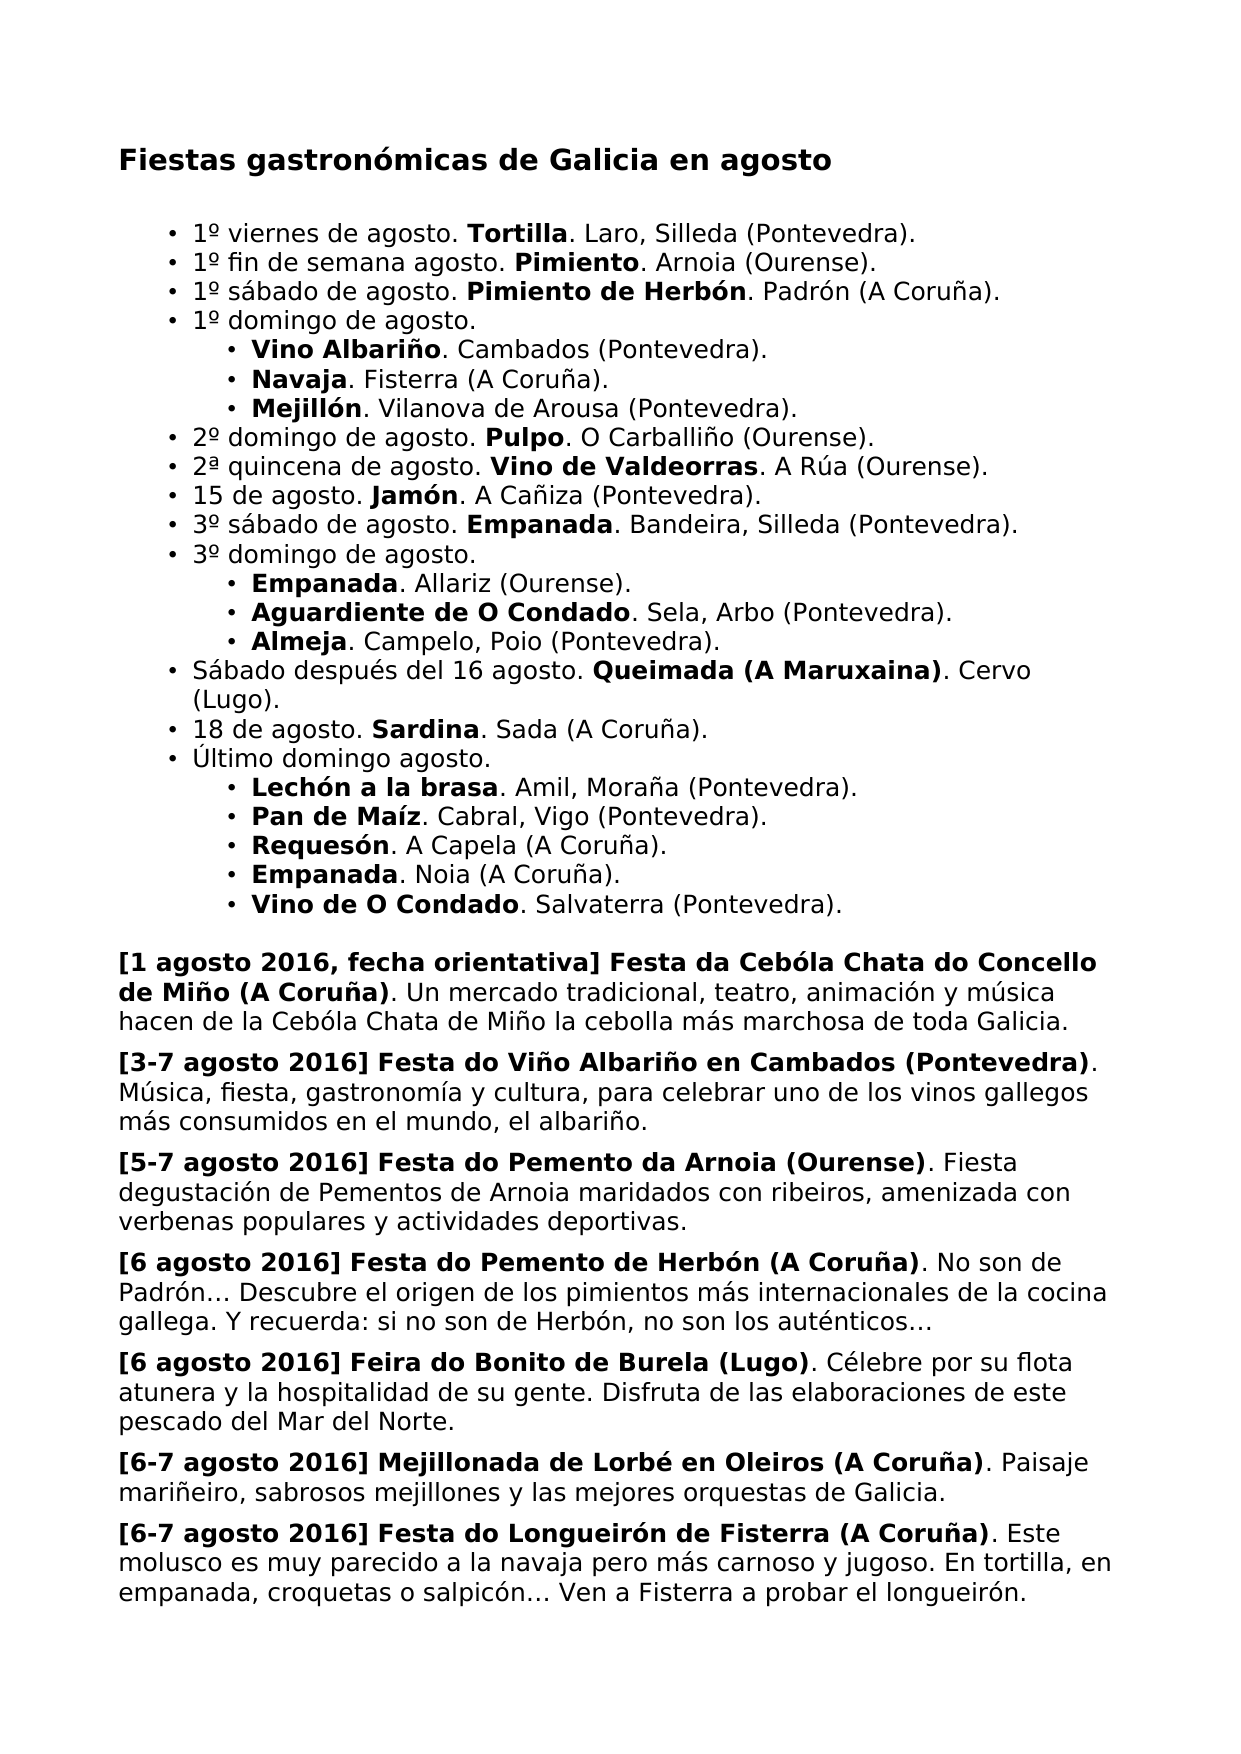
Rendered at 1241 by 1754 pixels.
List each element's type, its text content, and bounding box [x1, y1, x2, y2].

list Empanada. Allariz (Ourense). [236, 569, 1122, 598]
list Lechón a la brasa. Amil, Moraña (Pontevedra). [236, 773, 1122, 802]
text [1 agosto 2016, fecha orientativa] Festa da Cebóla Chata do Concello de Miño (A Coruña). Un mercado tradicional, teatro, animación y música hacen de la Cebóla Chata de Miño la cebolla más marchosa de toda Galicia. [118, 948, 1122, 1036]
list Almeja. Campelo, Poio (Pontevedra). [236, 627, 1122, 657]
list Navaja. Fisterra (A Coruña). [236, 365, 1122, 394]
list Mejillón. Vilanova de Arousa (Pontevedra). [236, 394, 1122, 423]
text [6 agosto 2016] Festa do Pemento de Herbón (A Coruña). No son de Padrón… Descubre el origen de los pimientos más internacionales de la cocina gallega. Y recuerda: si no son de Herbón, no son los auténticos… [118, 1248, 1122, 1336]
list 1º sábado de agosto. Pimiento de Herbón. Padrón (A Coruña). [177, 277, 1122, 307]
list 15 de agosto. Jamón. A Cañiza (Pontevedra). [177, 482, 1122, 511]
list Vino Albariño. Cambados (Pontevedra). [236, 336, 1122, 365]
text [6-7 agosto 2016] Mejillonada de Lorbé en Oleiros (A Coruña). Paisaje mariñeiro, sabrosos mejillones y las mejores orquestas de Galicia. [118, 1448, 1122, 1507]
list 1º fin de semana agosto. Pimiento. Arnoia (Ourense). [177, 248, 1122, 277]
list Último domingo agosto. [177, 744, 1122, 773]
subtitle Fiestas gastronómicas de Galicia en agosto [118, 143, 1122, 177]
list Requesón. A Capela (A Coruña). [236, 832, 1122, 861]
text [6-7 agosto 2016] Festa do Longueirón de Fisterra (A Coruña). Este molusco es muy parecido a la navaja pero más carnoso y jugoso. En tortilla, en empanada, croquetas o salpicón… Ven a Fisterra a probar el longueirón. [118, 1519, 1122, 1607]
list Vino de O Condado. Salvaterra (Pontevedra). [236, 890, 1122, 919]
list 3º sábado de agosto. Empanada. Bandeira, Silleda (Pontevedra). [177, 511, 1122, 540]
text [6 agosto 2016] Feira do Bonito de Burela (Lugo). Célebre por su flota atunera y la hospitalidad de su gente. Disfruta de las elaboraciones de este pescado del Mar del Norte. [118, 1348, 1122, 1436]
list 18 de agosto. Sardina. Sada (A Coruña). [177, 715, 1122, 744]
list 1º viernes de agosto. Tortilla. Laro, Silleda (Pontevedra). [177, 219, 1122, 248]
list Pan de Maíz. Cabral, Vigo (Pontevedra). [236, 802, 1122, 832]
list Empanada. Noia (A Coruña). [236, 861, 1122, 890]
text [5-7 agosto 2016] Festa do Pemento da Arnoia (Ourense). Fiesta degustación de Pementos de Arnoia maridados con ribeiros, amenizada con verbenas populares y actividades deportivas. [118, 1148, 1122, 1236]
text [3-7 agosto 2016] Festa do Viño Albariño en Cambados (Pontevedra). Música, fiesta, gastronomía y cultura, para celebrar uno de los vinos gallegos más consumidos en el mundo, el albariño. [118, 1048, 1122, 1136]
list 3º domingo de agosto. [177, 540, 1122, 569]
list Sábado después del 16 agosto. Queimada (A Maruxaina). Cervo (Lugo). [177, 657, 1122, 715]
list 2ª quincena de agosto. Vino de Valdeorras. A Rúa (Ourense). [177, 452, 1122, 482]
list Aguardiente de O Condado. Sela, Arbo (Pontevedra). [236, 598, 1122, 627]
list 2º domingo de agosto. Pulpo. O Carballiño (Ourense). [177, 423, 1122, 452]
list 1º domingo de agosto. [177, 307, 1122, 336]
